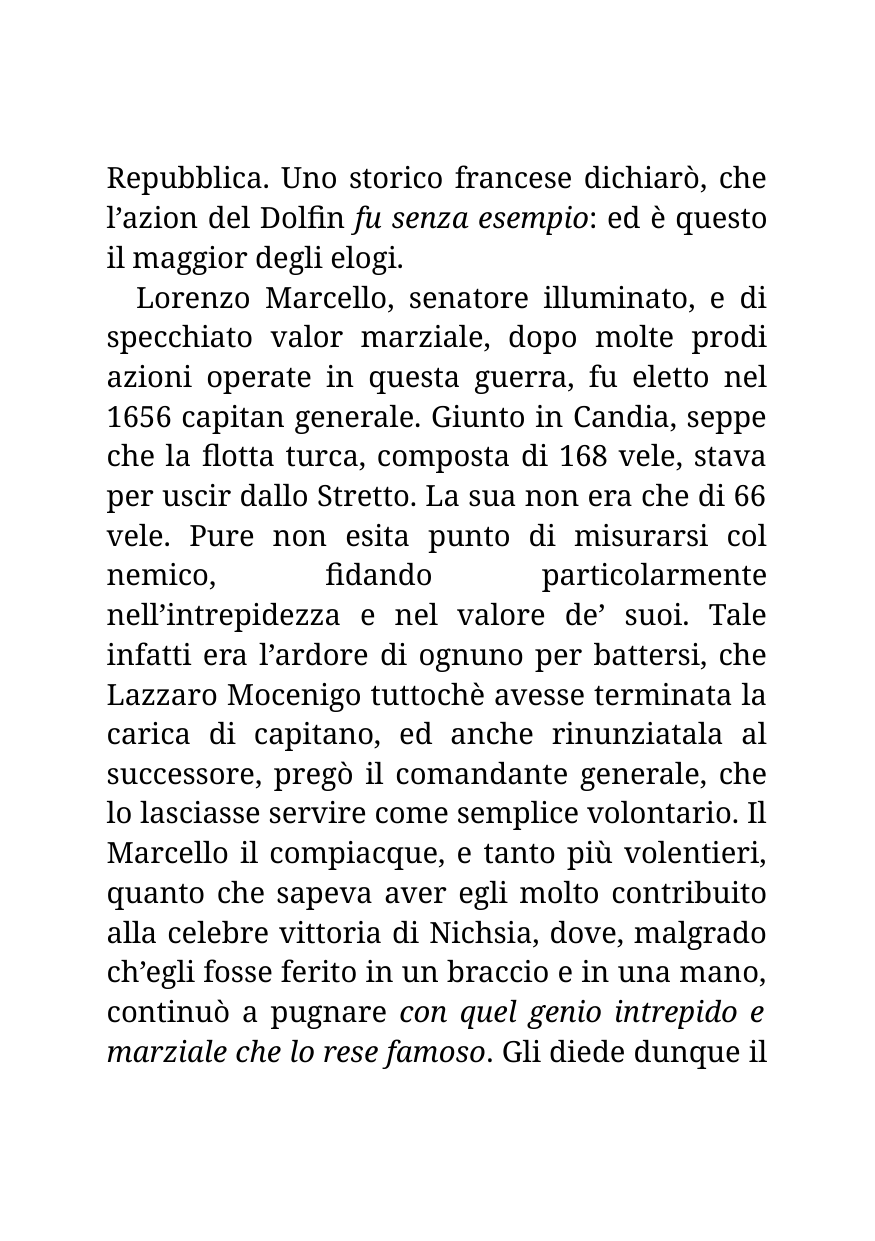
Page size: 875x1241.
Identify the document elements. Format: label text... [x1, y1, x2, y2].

text Repubblica. Uno storico francese dichiarò, che l’azion del Dolfin fu senza esempio: ed è questo il maggior degli elogi. [106, 158, 768, 277]
text Lorenzo Marcello, senatore illuminato, e di specchiato valor marziale, dopo molte prodi azioni operate in questa guerra, fu eletto nel 1656 capitan generale. Giunto in Candia, seppe che la flotta turca, composta di 168 vele, stava per uscir dallo Stretto. La sua non era che di 66 vele. Pure non esita punto di misurarsi col nemico, fidando particolarmente nell’intrepidezza e nel valore de’ suoi. Tale infatti era l’ardore di ognuno per battersi, che Lazzaro Mocenigo tuttochè avesse terminata la carica di capitano, ed anche rinunziatala al successore, pregò il comandante generale, che lo lasciasse servire come semplice volontario. Il Marcello il compiacque, e tanto più volentieri, quanto che sapeva aver egli molto contribuito alla celebre vittoria di Nichsia, dove, malgrado ch’egli fosse ferito in un braccio e in una mano, continuò a pugnare con quel genio intrepido e marziale che lo rese famoso. Gli diede dunque il [106, 277, 768, 1071]
